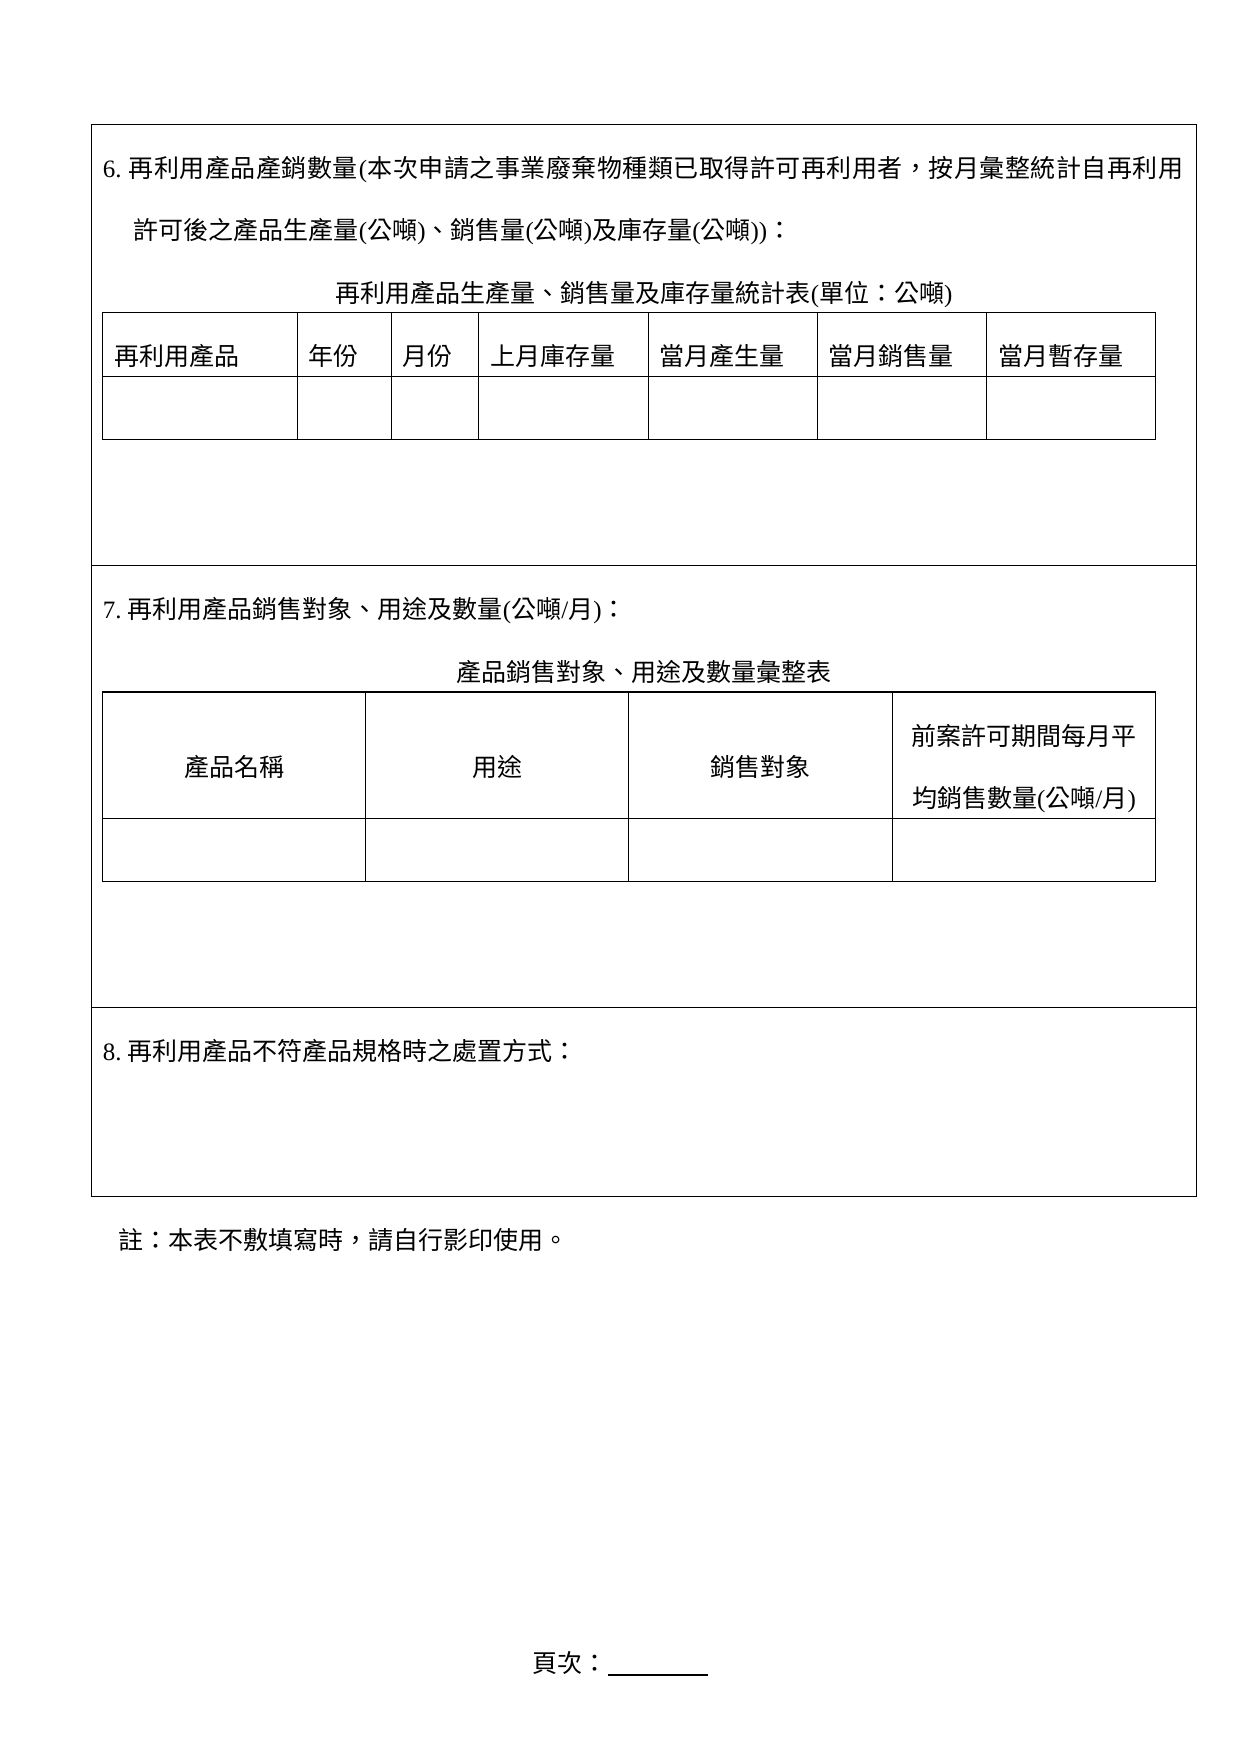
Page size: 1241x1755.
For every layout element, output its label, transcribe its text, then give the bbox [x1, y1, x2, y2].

table_header 上月庫存量 [479, 313, 648, 376]
table_cell 8. 再利用產品不符產品規格時之處置方式： [92, 1008, 1196, 1196]
table_cell 7. 再利用產品銷售對象、用途及數量(公噸/月)： 產品銷售對象、用途及數量彙整表 [92, 566, 1196, 1007]
table_cell [103, 377, 297, 439]
table_header 年份 [298, 313, 391, 376]
table_header 前案許可期間每月平均銷售數量(公噸/月) [893, 693, 1155, 817]
text 註：本表不敷填寫時，請自行影印使用。 [118, 1197, 1122, 1259]
table_cell [629, 819, 892, 881]
table_cell [649, 377, 817, 439]
table_header 當月銷售量 [818, 313, 986, 376]
table_header 當月產生量 [649, 313, 817, 376]
table_header 再利用產品 [103, 313, 297, 376]
table_header 銷售對象 [629, 693, 892, 817]
table_cell [818, 377, 986, 439]
table_cell [479, 377, 648, 439]
table_cell 6. 再利用產品產銷數量(本次申請之事業廢棄物種類已取得許可再利用者，按月彙整統計自再利用許可後之產品生產量(公噸)、銷售量(公噸)及庫存量(公噸))： 再利用產品生產量、銷售量及庫存量統計表(單位：公噸) [92, 125, 1196, 565]
table_header 月份 [392, 313, 478, 376]
table_header 當月暫存量 [987, 313, 1155, 376]
table_header 用途 [366, 693, 628, 817]
table_cell [103, 819, 365, 881]
table_cell [392, 377, 478, 439]
table_header 產品名稱 [103, 693, 365, 817]
table_cell [987, 377, 1155, 439]
table_cell [893, 819, 1155, 881]
table_cell [298, 377, 391, 439]
table_cell [366, 819, 628, 881]
